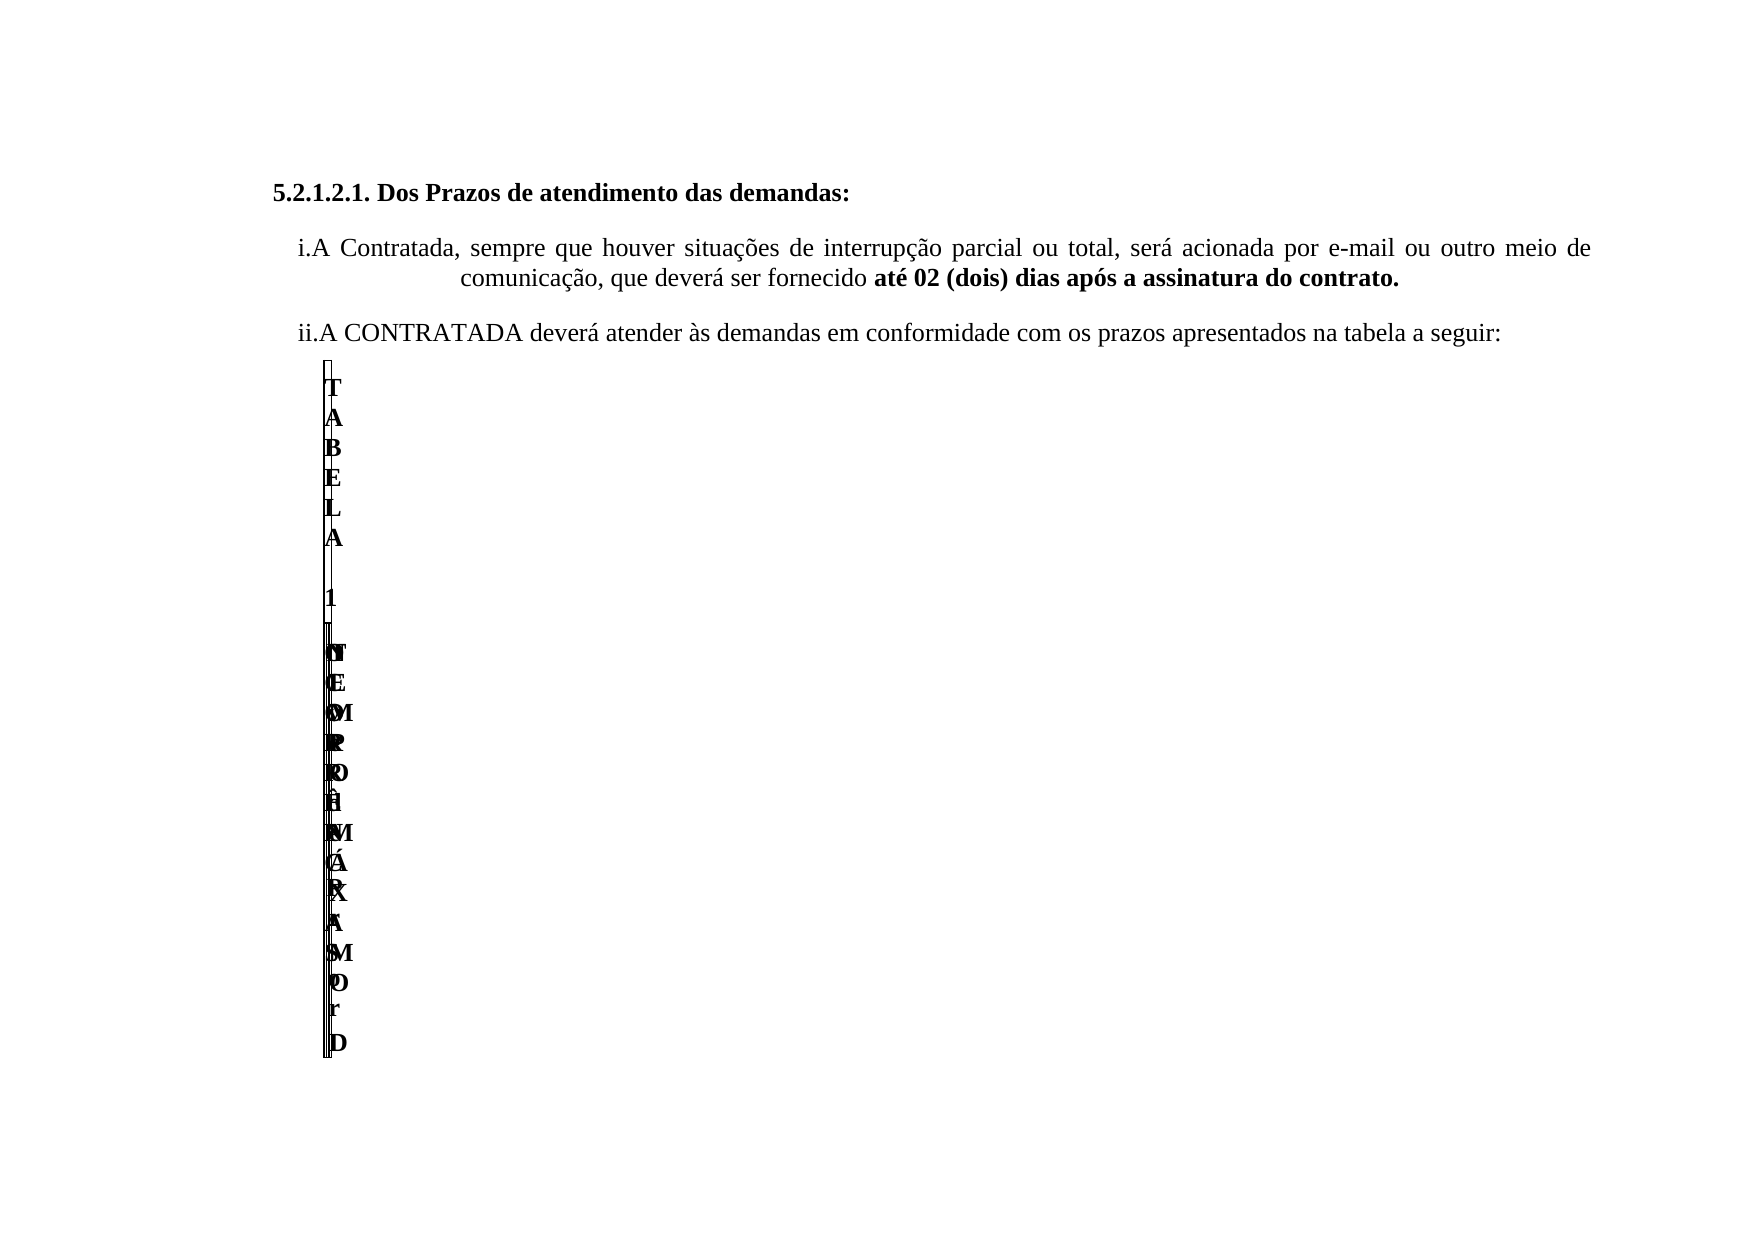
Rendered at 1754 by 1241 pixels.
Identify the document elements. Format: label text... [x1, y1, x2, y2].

text 5.2.1.2.1. Dos Prazos de atendimento das demandas: ​​ [273, 177, 1594, 207]
text ii.A CONTRATADA deverá atender às demandas em conformidade com os prazos apresentados na tabela a seguir: [298, 317, 1594, 347]
text i.A Contratada, sempre que houver situações de interrupção parcial ou total, será acionada por e-mail ou outro meio de comunicação, que deverá ser fornecido até 02 (dois) dias após a assinatura do contrato. [298, 232, 1594, 292]
table_header TABELA 1 [325, 516, 331, 545]
table_header TABELA 1 [325, 380, 331, 425]
table_header TABELA 1 [325, 540, 331, 622]
